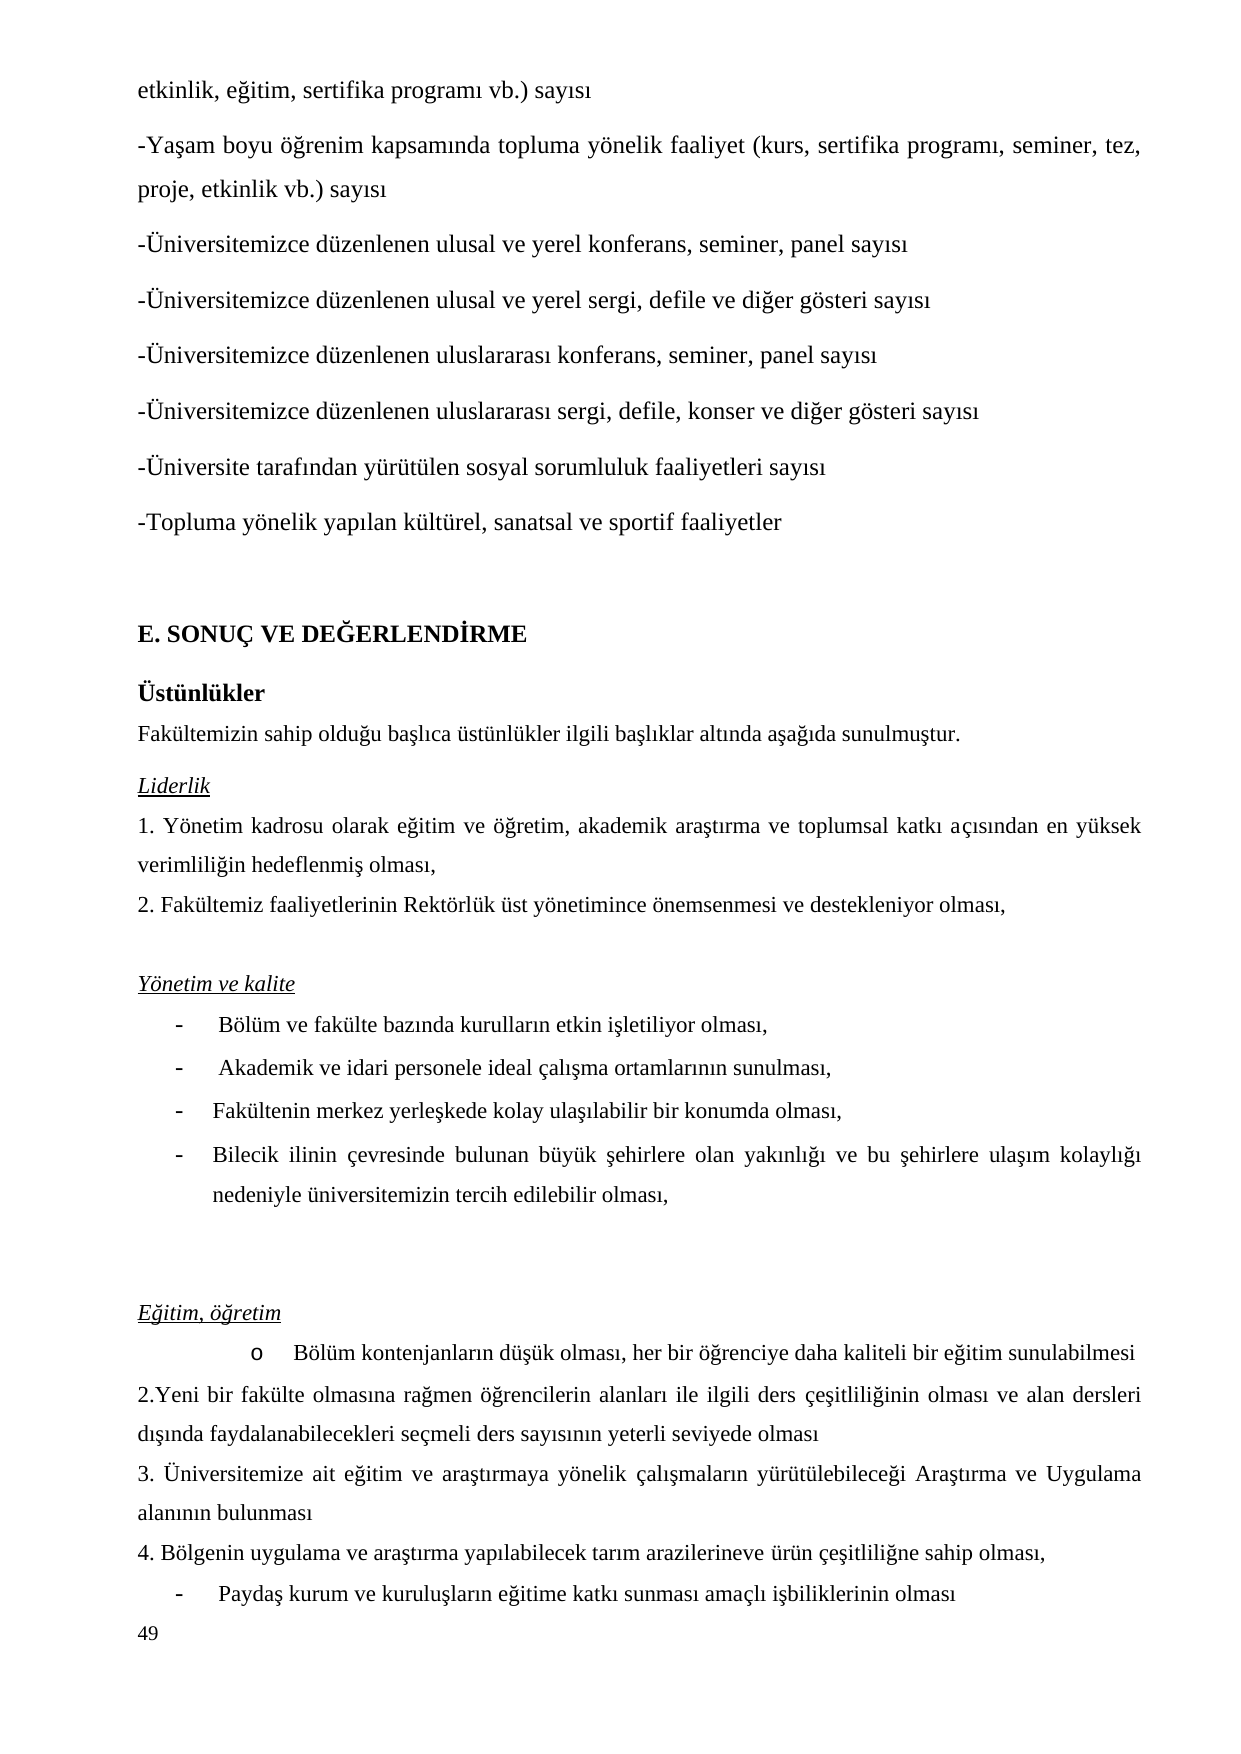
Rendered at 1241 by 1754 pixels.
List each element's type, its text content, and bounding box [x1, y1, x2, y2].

text Liderlik [137, 772, 1142, 799]
text 3. Üniversitemize ait eğitim ve araştırmaya yönelik çalışmaların yürütülebileceği Araştırma ve Uygulama alanının bulunması [137, 1460, 1142, 1526]
list Bölüm ve fakülte bazında kurulların etkin işletiliyor olması, [175, 1009, 1142, 1038]
text 2.Yeni bir fakülte olmasına rağmen öğrencilerin alanları ile ilgili ders çeşitliliğinin olması ve alan dersleri dışında faydalanabilecekleri seçmeli ders sayısının yeterli seviyede olması [137, 1381, 1142, 1447]
text -Üniversitemizce düzenlenen uluslararası sergi, defile, konser ve diğer gösteri sayısı [137, 396, 1142, 425]
text -Üniversitemizce düzenlenen uluslararası konferans, seminer, panel sayısı [137, 341, 1142, 369]
subtitle Üstünlükler [137, 678, 1142, 707]
text -Üniversitemizce düzenlenen ulusal ve yerel sergi, defile ve diğer gösteri sayısı [137, 285, 1142, 314]
list Fakültenin merkez yerleşkede kolay ulaşılabilir bir konumda olması, [175, 1096, 1142, 1124]
text -Üniversite tarafından yürütülen sosyal sorumluluk faaliyetleri sayısı [137, 452, 1142, 481]
list Bölüm kontenjanların düşük olması, her bir öğrenciye daha kaliteli bir eğitim sunulabilmesi [250, 1338, 1142, 1367]
list Paydaş kurum ve kuruluşların eğitime katkı sunması amaçlı işbiliklerinin olması [175, 1578, 1142, 1607]
list Akademik ve idari personele ideal çalışma ortamlarının sunulması, [175, 1052, 1142, 1081]
text -Üniversitemizce düzenlenen ulusal ve yerel konferans, seminer, panel sayısı [137, 229, 1142, 258]
text 2. Fakültemiz faaliyetlerinin Rektörlük üst yönetimince önemsenmesi ve destekleniyor olması, [137, 891, 1142, 917]
text etkinlik, eğitim, sertifika programı vb.) sayısı [137, 75, 1142, 104]
text Yönetim ve kalite [137, 970, 1142, 996]
text E. SONUÇ VE DEĞERLENDİRME [137, 619, 1142, 647]
text -Yaşam boyu öğrenim kapsamında topluma yönelik faaliyet (kurs, sertifika programı, seminer, tez, proje, etkinlik vb.) sayısı [137, 131, 1142, 202]
text 4. Bölgenin uygulama ve araştırma yapılabilecek tarım arazilerineve ürün çeşitliliğne sahip olması, [137, 1539, 1142, 1565]
text 1. Yönetim kadrosu olarak eğitim ve öğretim, akademik araştırma ve toplumsal katkı açısından en yüksek verimliliğin hedeflenmiş olması, [137, 812, 1142, 878]
list Bilecik ilinin çevresinde bulunan büyük şehirlere olan yakınlığı ve bu şehirlere ulaşım kolaylığı nedeniyle üniversitemizin tercih edilebilir olması, [175, 1139, 1142, 1207]
text Eğitim, öğretim [137, 1299, 1142, 1325]
text Fakültemizin sahip olduğu başlıca üstünlükler ilgili başlıklar altında aşağıda sunulmuştur. [137, 720, 1142, 746]
text -Topluma yönelik yapılan kültürel, sanatsal ve sportif faaliyetler [137, 507, 1142, 536]
